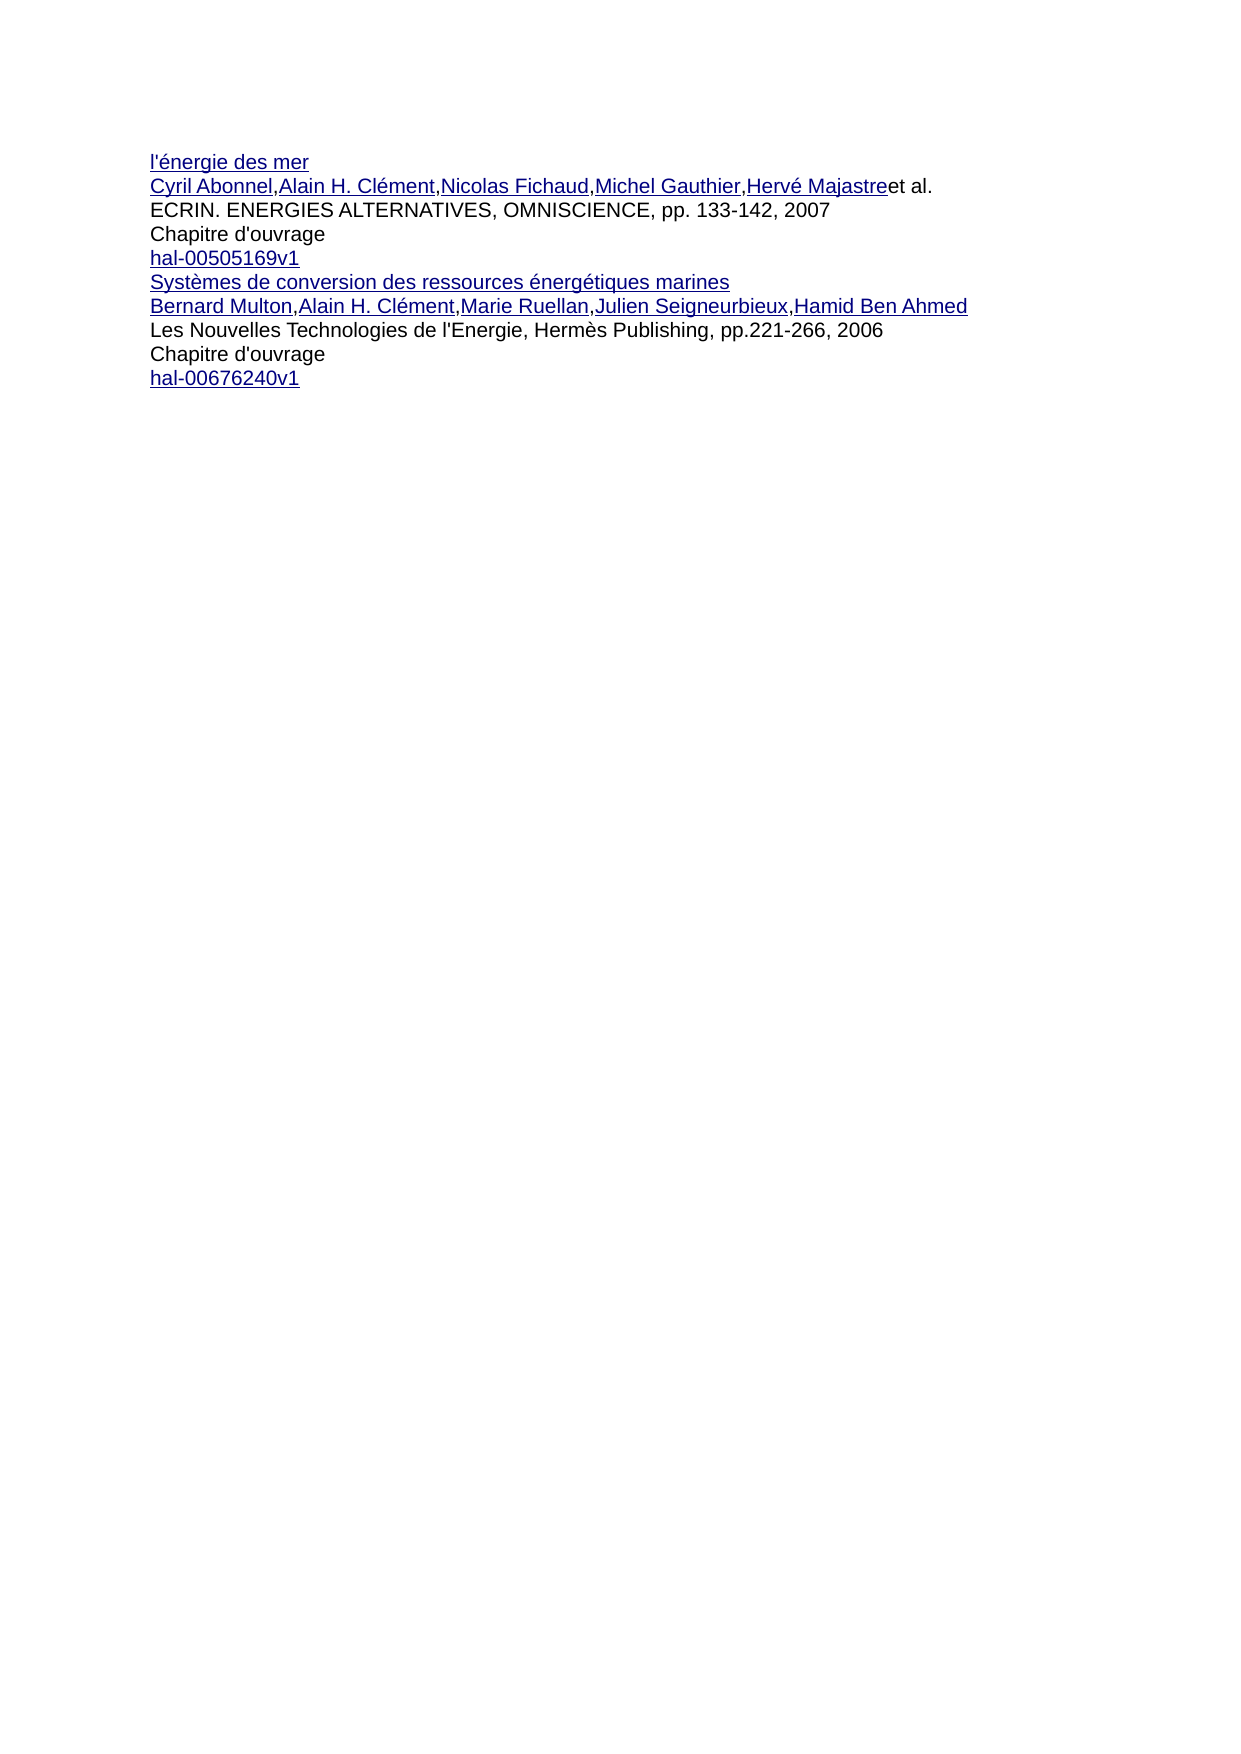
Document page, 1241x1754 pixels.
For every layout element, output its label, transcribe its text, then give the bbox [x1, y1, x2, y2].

table_cell Systèmes de conversion des ressources énergétiques marines Bernard Multon,Alain H. Clément,Marie Ruellan,Julien Seigneurbieux,Hamid Ben Ahmed Les Nouvelles Technologies de l'Energie, Hermès Publishing, pp.221-266, 2006 Chapitre d'ouvrage hal-00676240v1 [150, 270, 1090, 389]
table_cell l'énergie des mer Cyril Abonnel,Alain H. Clément,Nicolas Fichaud,Michel Gauthier,Hervé Majastreet al. ECRIN. ENERGIES ALTERNATIVES, OMNISCIENCE, pp. 133-142, 2007 Chapitre d'ouvrage hal-00505169v1 [150, 150, 1090, 270]
